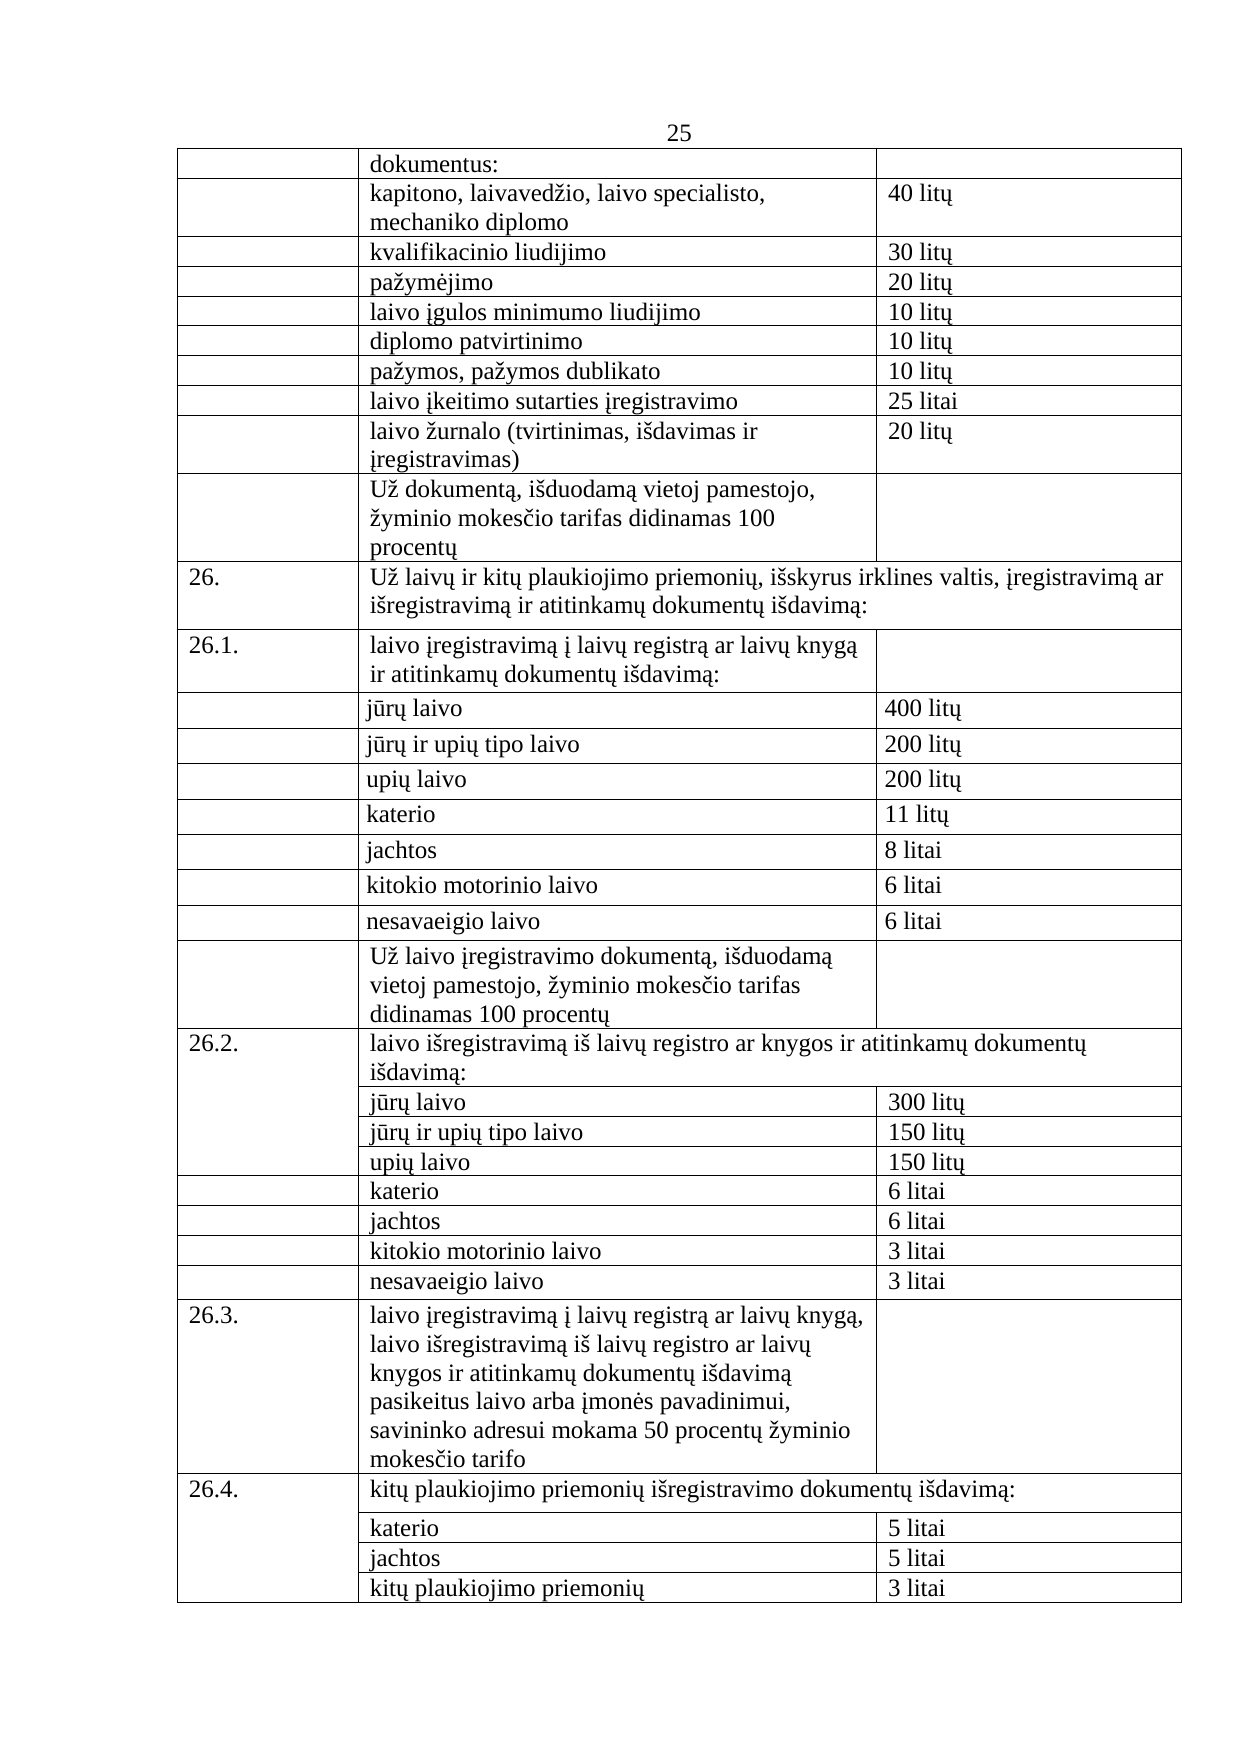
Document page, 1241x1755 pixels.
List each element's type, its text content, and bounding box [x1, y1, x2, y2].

table_cell [877, 149, 1181, 177]
table_cell 40 litų [877, 179, 1181, 236]
table_cell jachtos [359, 835, 876, 869]
table_cell kitų plaukiojimo priemonių [359, 1573, 876, 1602]
table_cell jūrų laivo [359, 1087, 876, 1116]
table_cell 8 litai [877, 835, 1181, 869]
table_cell upių laivo [359, 764, 876, 798]
table_cell jachtos [359, 1543, 876, 1572]
table_cell kitokio motorinio laivo [359, 870, 876, 905]
table_cell nesavaeigio laivo [359, 1266, 876, 1299]
table_cell jūrų laivo [359, 693, 876, 728]
table_cell [178, 941, 358, 1027]
table_cell [178, 416, 358, 473]
table_cell [178, 693, 358, 728]
table_cell nesavaeigio laivo [359, 906, 876, 940]
table_cell upių laivo [359, 1147, 876, 1175]
table_cell [178, 1206, 358, 1235]
table_cell [178, 1176, 358, 1205]
table_cell 11 litų [877, 800, 1181, 834]
table_cell diplomo patvirtinimo [359, 326, 876, 355]
table_cell [178, 356, 358, 385]
table_cell 200 litų [877, 729, 1181, 763]
table_cell 6 litai [877, 1206, 1181, 1235]
table_cell 25 litai [877, 386, 1181, 415]
table_cell 5 litai [877, 1513, 1181, 1542]
table_cell [178, 149, 358, 177]
table_cell [178, 474, 358, 561]
table_cell laivo žurnalo (tvirtinimas, išdavimas ir įregistravimas) [359, 416, 876, 473]
table_cell katerio [359, 1176, 876, 1205]
table_cell dokumentus: [359, 149, 876, 177]
table_cell [877, 630, 1181, 692]
table_cell [877, 1300, 1181, 1473]
table_cell 300 litų [877, 1087, 1181, 1116]
table_cell Už laivų ir kitų plaukiojimo priemonių, išskyrus irklines valtis, įregistravimą ar išregistravimą ir atitinkamų dokumentų išdavimą: [359, 562, 1181, 629]
table_cell pažymėjimo [359, 267, 876, 296]
table_cell [178, 1266, 358, 1299]
table_cell [178, 906, 358, 940]
table_cell 26.3. [178, 1300, 358, 1473]
table_cell [178, 800, 358, 834]
table_cell [178, 1236, 358, 1265]
table_cell 10 litų [877, 356, 1181, 385]
table_cell laivo įkeitimo sutarties įregistravimo [359, 386, 876, 415]
table_cell kitokio motorinio laivo [359, 1236, 876, 1265]
table_cell 6 litai [877, 1176, 1181, 1205]
table_cell pažymos, pažymos dublikato [359, 356, 876, 385]
table_cell [178, 297, 358, 325]
table_cell 400 litų [877, 693, 1181, 728]
table_cell 26.4. [178, 1474, 358, 1602]
table_cell katerio [359, 800, 876, 834]
table_cell 6 litai [877, 906, 1181, 940]
table_cell [178, 729, 358, 763]
table_cell 26. [178, 562, 358, 629]
table_cell jūrų ir upių tipo laivo [359, 1117, 876, 1146]
table_cell [178, 386, 358, 415]
table_cell laivo įgulos minimumo liudijimo [359, 297, 876, 325]
table_cell laivo įregistravimą į laivų registrą ar laivų knygą ir atitinkamų dokumentų išdavimą: [359, 630, 876, 692]
table_cell 26.1. [178, 630, 358, 692]
table_cell kvalifikacinio liudijimo [359, 237, 876, 266]
table_cell 3 litai [877, 1236, 1181, 1265]
table_cell [178, 237, 358, 266]
table_cell Už laivo įregistravimo dokumentą, išduodamą vietoj pamestojo, žyminio mokesčio tarifas didinamas 100 procentų [359, 941, 876, 1027]
table_cell kitų plaukiojimo priemonių išregistravimo dokumentų išdavimą: [359, 1474, 1181, 1512]
table_cell 3 litai [877, 1266, 1181, 1299]
table_cell 30 litų [877, 237, 1181, 266]
table_cell 20 litų [877, 267, 1181, 296]
table_cell 150 litų [877, 1147, 1181, 1175]
table_cell [178, 326, 358, 355]
table_cell 10 litų [877, 297, 1181, 325]
table_cell 6 litai [877, 870, 1181, 905]
table_cell 20 litų [877, 416, 1181, 473]
table_cell [877, 474, 1181, 561]
table_cell 10 litų [877, 326, 1181, 355]
table_cell 3 litai [877, 1573, 1181, 1602]
table_cell [178, 179, 358, 236]
table_cell 26.2. [178, 1029, 358, 1175]
table_cell 200 litų [877, 764, 1181, 798]
table_cell [178, 764, 358, 798]
table_cell [178, 835, 358, 869]
table_cell 5 litai [877, 1543, 1181, 1572]
table_cell 150 litų [877, 1117, 1181, 1146]
table_cell laivo išregistravimą iš laivų registro ar knygos ir atitinkamų dokumentų išdavimą: [359, 1029, 1181, 1086]
table_cell laivo įregistravimą į laivų registrą ar laivų knygą, laivo išregistravimą iš laivų registro ar laivų knygos ir atitinkamų dokumentų išdavimą pasikeitus laivo arba įmonės pavadinimui, savininko adresui mokama 50 procentų žyminio mokesčio tarifo [359, 1300, 876, 1473]
table_cell jūrų ir upių tipo laivo [359, 729, 876, 763]
table_cell [178, 267, 358, 296]
table_cell katerio [359, 1513, 876, 1542]
table_cell Už dokumentą, išduodamą vietoj pamestojo, žyminio mokesčio tarifas didinamas 100 procentų [359, 474, 876, 561]
table_cell [178, 870, 358, 905]
table_cell jachtos [359, 1206, 876, 1235]
table_cell kapitono, laivavedžio, laivo specialisto, mechaniko diplomo [359, 179, 876, 236]
table_cell [877, 941, 1181, 1027]
